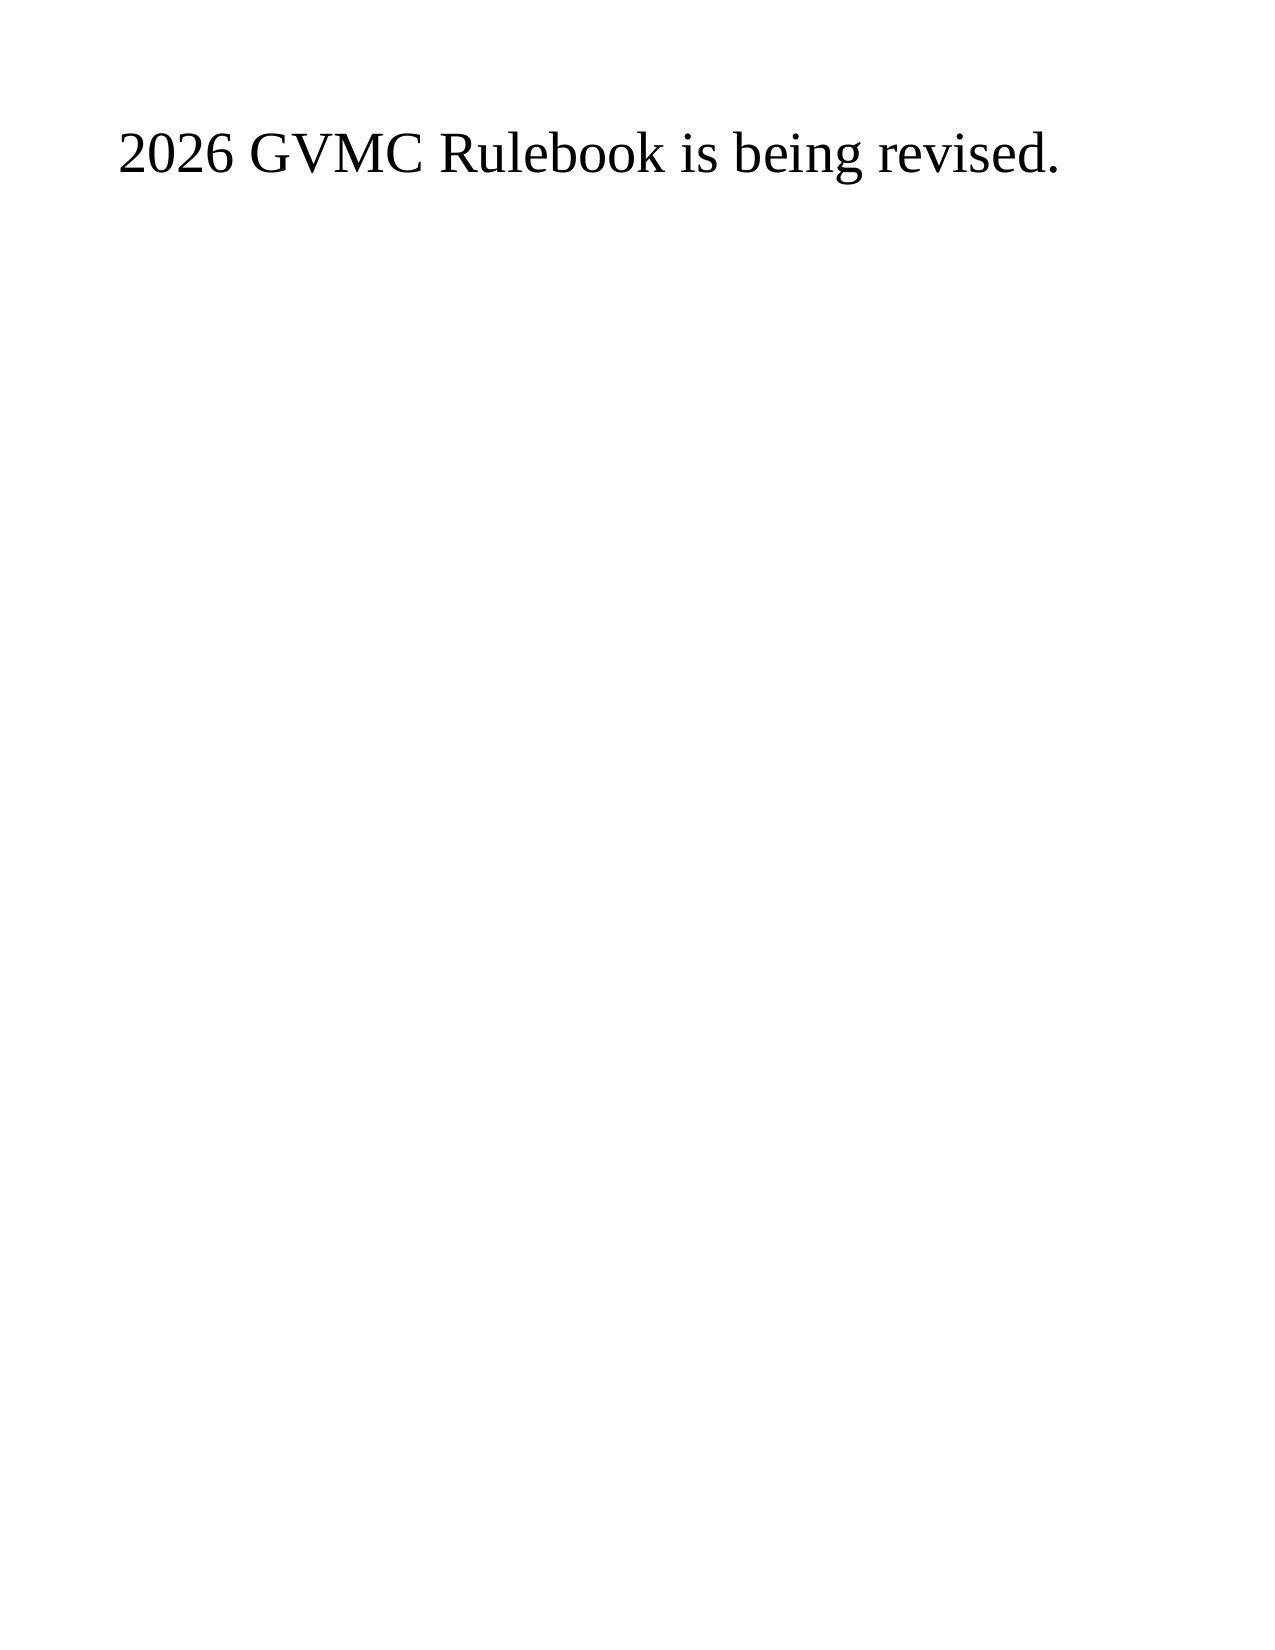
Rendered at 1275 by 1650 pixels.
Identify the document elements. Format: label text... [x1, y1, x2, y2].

text 2026 GVMC Rulebook is being revised. [118, 118, 1157, 185]
